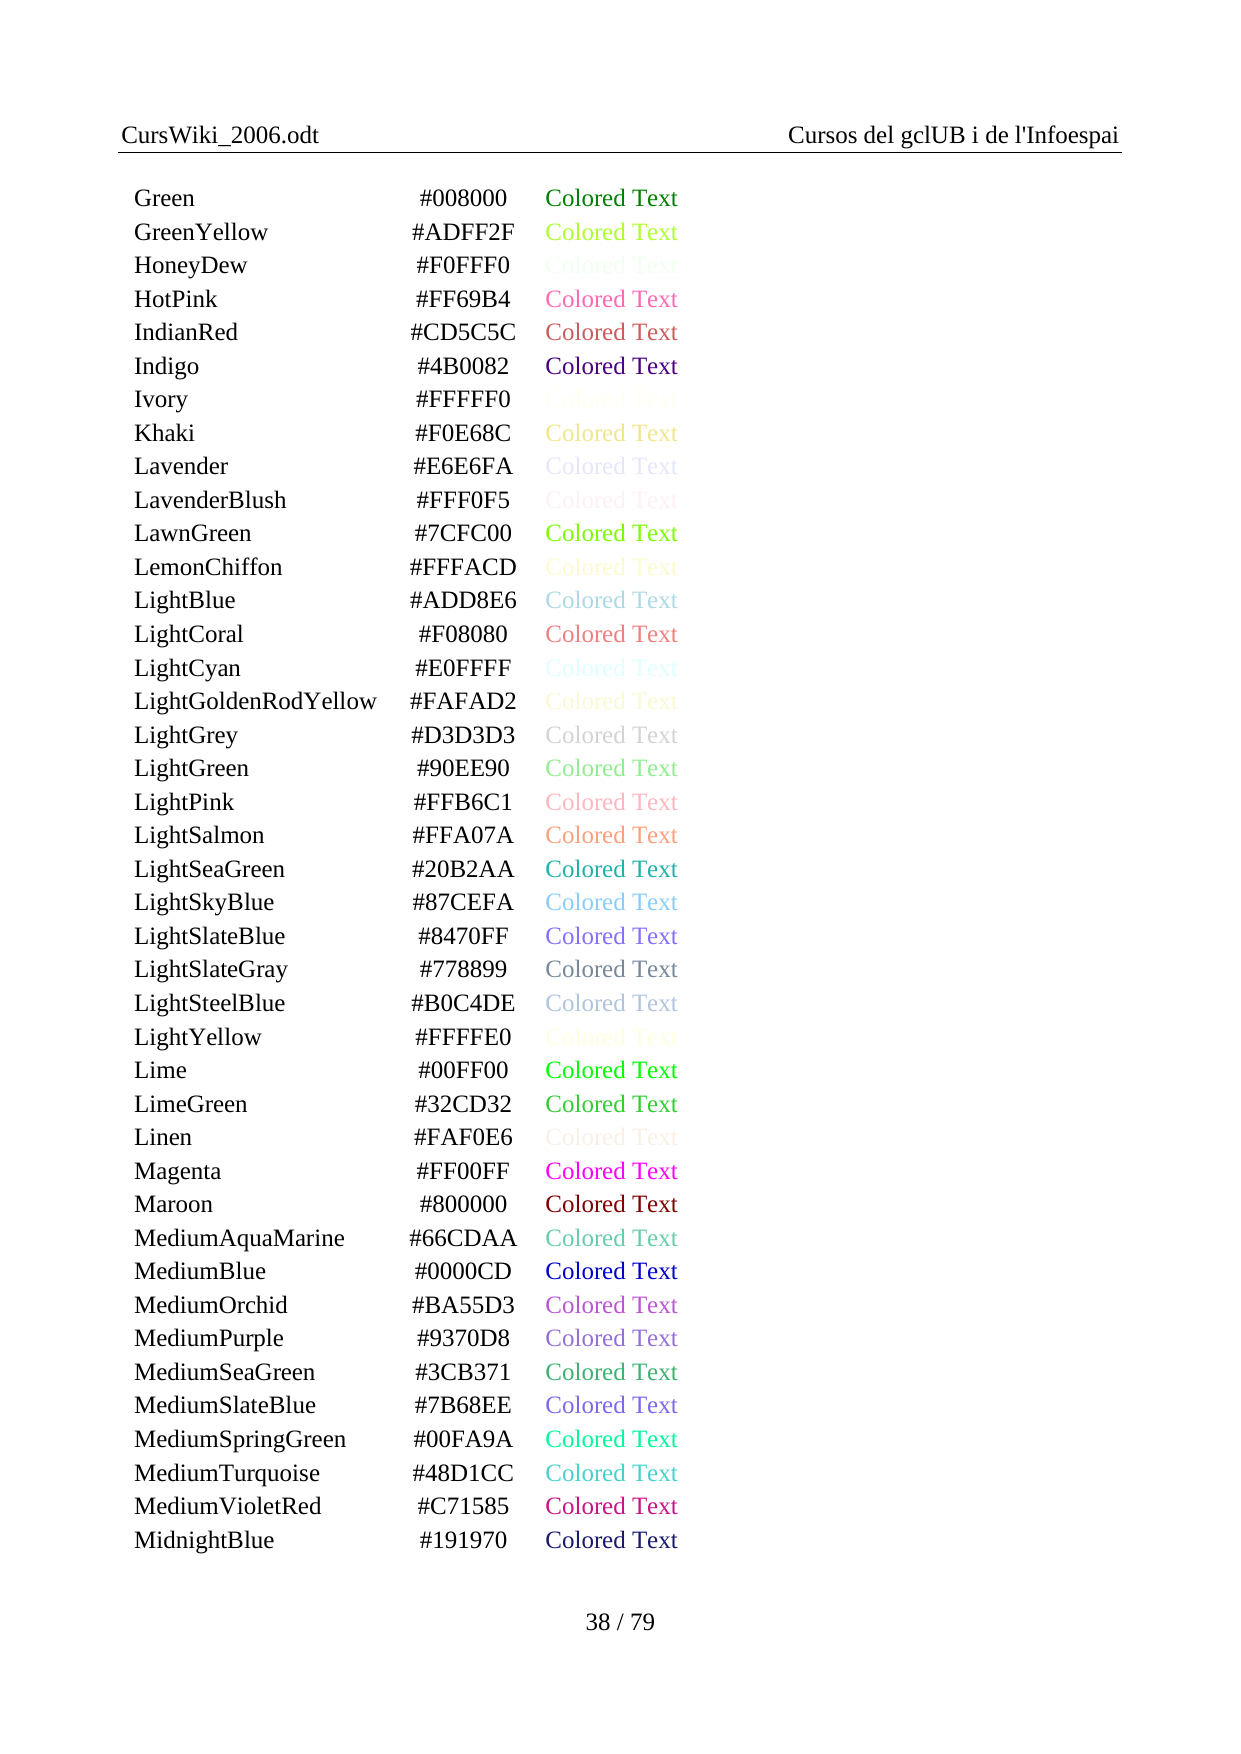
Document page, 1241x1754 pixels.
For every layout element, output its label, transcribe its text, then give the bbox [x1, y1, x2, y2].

table_cell Colored Text [542, 349, 755, 382]
table_cell Colored Text [542, 1456, 755, 1489]
table_cell [118, 1489, 131, 1523]
table_cell [118, 315, 131, 349]
table_cell LightPink [131, 785, 384, 818]
table_cell #FF00FF [384, 1154, 542, 1187]
table_cell MediumOrchid [131, 1288, 384, 1322]
table_cell #8470FF [384, 919, 542, 953]
table_cell #00FA9A [384, 1422, 542, 1456]
table_cell Colored Text [542, 550, 755, 584]
table_cell [755, 181, 771, 215]
table_cell [755, 1020, 771, 1053]
table_cell MediumSpringGreen [131, 1422, 384, 1456]
table_cell [118, 181, 131, 215]
table_cell [755, 1389, 771, 1422]
table_cell MediumBlue [131, 1255, 384, 1288]
table_cell [755, 819, 771, 852]
table_cell [755, 1255, 771, 1288]
table_cell [755, 886, 771, 919]
table_cell [118, 550, 131, 584]
table_cell #FAF0E6 [384, 1120, 542, 1154]
table_cell Colored Text [542, 718, 755, 751]
table_cell IndianRed [131, 315, 384, 349]
table_cell Colored Text [542, 919, 755, 953]
table_cell [118, 785, 131, 818]
table_cell [118, 1523, 131, 1556]
table_cell [755, 584, 771, 617]
table_cell Lavender [131, 450, 384, 483]
table_cell [755, 718, 771, 751]
table_cell LightSkyBlue [131, 886, 384, 919]
table_cell [118, 684, 131, 718]
table_cell [755, 1188, 771, 1221]
table_cell #32CD32 [384, 1087, 542, 1120]
table_cell #E0FFFF [384, 651, 542, 684]
table_cell [755, 1422, 771, 1456]
table_cell #00FF00 [384, 1053, 542, 1087]
table_cell Colored Text [542, 1355, 755, 1389]
table_cell Colored Text [542, 1389, 755, 1422]
table_cell Colored Text [542, 1154, 755, 1187]
table_cell LightGrey [131, 718, 384, 751]
table_cell Colored Text [542, 248, 755, 282]
table_cell #FFFFE0 [384, 1020, 542, 1053]
table_cell MediumVioletRed [131, 1489, 384, 1523]
table_cell #20B2AA [384, 852, 542, 886]
table_cell #48D1CC [384, 1456, 542, 1489]
table_cell [118, 383, 131, 416]
table_cell #66CDAA [384, 1221, 542, 1254]
table_cell Khaki [131, 416, 384, 449]
table_cell Colored Text [542, 886, 755, 919]
table_cell MediumTurquoise [131, 1456, 384, 1489]
table_cell #FFA07A [384, 819, 542, 852]
table_cell [118, 718, 131, 751]
table_cell #F0E68C [384, 416, 542, 449]
table_cell #F0FFF0 [384, 248, 542, 282]
table_cell #008000 [384, 181, 542, 215]
table_cell Colored Text [542, 1523, 755, 1556]
table_cell #FFB6C1 [384, 785, 542, 818]
table_cell [118, 1255, 131, 1288]
table_cell [755, 785, 771, 818]
table_cell MediumSlateBlue [131, 1389, 384, 1422]
table_cell GreenYellow [131, 215, 384, 248]
table_cell #800000 [384, 1188, 542, 1221]
table_cell #ADFF2F [384, 215, 542, 248]
table_cell [755, 953, 771, 986]
table_cell LightSlateGray [131, 953, 384, 986]
table_cell Colored Text [542, 785, 755, 818]
table_cell Colored Text [542, 1422, 755, 1456]
table_cell [118, 215, 131, 248]
table_cell [755, 483, 771, 517]
table_cell [118, 751, 131, 785]
table_cell [118, 886, 131, 919]
table_cell #3CB371 [384, 1355, 542, 1389]
table_cell [118, 852, 131, 886]
table_cell [755, 416, 771, 449]
table_cell Colored Text [542, 651, 755, 684]
table_cell [118, 282, 131, 315]
table_cell MediumSeaGreen [131, 1355, 384, 1389]
table_cell Colored Text [542, 684, 755, 718]
table_cell LightSalmon [131, 819, 384, 852]
table_cell Colored Text [542, 1221, 755, 1254]
table_cell Colored Text [542, 215, 755, 248]
table_cell LimeGreen [131, 1087, 384, 1120]
table_cell [755, 248, 771, 282]
table_cell [755, 651, 771, 684]
table_cell [755, 1456, 771, 1489]
table_cell [118, 517, 131, 550]
table_cell [755, 751, 771, 785]
table_cell #CD5C5C [384, 315, 542, 349]
table_cell [755, 517, 771, 550]
table_cell [755, 852, 771, 886]
table_cell #E6E6FA [384, 450, 542, 483]
table_cell [755, 1523, 771, 1556]
table_cell #FAFAD2 [384, 684, 542, 718]
table_cell Colored Text [542, 450, 755, 483]
table_cell HotPink [131, 282, 384, 315]
table_cell Colored Text [542, 383, 755, 416]
table_cell [118, 1154, 131, 1187]
table_cell [755, 1221, 771, 1254]
table_cell Colored Text [542, 1288, 755, 1322]
table_cell Colored Text [542, 1020, 755, 1053]
table_cell [755, 282, 771, 315]
table_cell [118, 651, 131, 684]
table_cell [118, 1422, 131, 1456]
table_cell #9370D8 [384, 1322, 542, 1355]
table_cell [755, 215, 771, 248]
table_cell #0000CD [384, 1255, 542, 1288]
table_cell [118, 953, 131, 986]
table_cell #7CFC00 [384, 517, 542, 550]
table_cell [118, 617, 131, 651]
table_cell [755, 315, 771, 349]
table_cell Colored Text [542, 1087, 755, 1120]
table_cell #D3D3D3 [384, 718, 542, 751]
table_cell LemonChiffon [131, 550, 384, 584]
table_cell [755, 1053, 771, 1087]
table_cell #87CEFA [384, 886, 542, 919]
table_cell Colored Text [542, 852, 755, 886]
table_cell #191970 [384, 1523, 542, 1556]
table_cell [755, 986, 771, 1020]
table_cell [755, 1355, 771, 1389]
table_cell Colored Text [542, 617, 755, 651]
table_cell Colored Text [542, 751, 755, 785]
table_cell [118, 416, 131, 449]
table_cell #F08080 [384, 617, 542, 651]
table_cell [755, 383, 771, 416]
table_cell #BA55D3 [384, 1288, 542, 1322]
table_cell LightSlateBlue [131, 919, 384, 953]
table_cell #4B0082 [384, 349, 542, 382]
table_cell [118, 450, 131, 483]
table_cell [755, 1087, 771, 1120]
table_cell LightSteelBlue [131, 986, 384, 1020]
table_cell [118, 584, 131, 617]
table_cell [118, 1322, 131, 1355]
table_cell Colored Text [542, 1188, 755, 1221]
table_cell LavenderBlush [131, 483, 384, 517]
table_cell [118, 248, 131, 282]
table_cell MidnightBlue [131, 1523, 384, 1556]
table_cell #778899 [384, 953, 542, 986]
table_cell [118, 349, 131, 382]
table_cell Ivory [131, 383, 384, 416]
table_cell [755, 1288, 771, 1322]
table_cell Colored Text [542, 819, 755, 852]
table_cell [755, 1322, 771, 1355]
table_cell HoneyDew [131, 248, 384, 282]
table_cell #FF69B4 [384, 282, 542, 315]
table_cell #C71585 [384, 1489, 542, 1523]
table_cell Colored Text [542, 1120, 755, 1154]
table_cell LightSeaGreen [131, 852, 384, 886]
table_cell [118, 1389, 131, 1422]
table_cell [118, 1020, 131, 1053]
table_cell Colored Text [542, 416, 755, 449]
table_cell Colored Text [542, 517, 755, 550]
table_cell #7B68EE [384, 1389, 542, 1422]
table_cell Green [131, 181, 384, 215]
table_cell Colored Text [542, 953, 755, 986]
table_cell [118, 1456, 131, 1489]
table_cell [755, 684, 771, 718]
table_cell Colored Text [542, 181, 755, 215]
table_cell [118, 1355, 131, 1389]
table_cell Maroon [131, 1188, 384, 1221]
table_cell [755, 1489, 771, 1523]
table_cell Colored Text [542, 483, 755, 517]
table_cell Colored Text [542, 282, 755, 315]
table_cell Magenta [131, 1154, 384, 1187]
table_cell Colored Text [542, 584, 755, 617]
table_cell MediumAquaMarine [131, 1221, 384, 1254]
table_cell [755, 349, 771, 382]
table_cell [118, 1087, 131, 1120]
table_cell Colored Text [542, 1322, 755, 1355]
table_cell #FFFFF0 [384, 383, 542, 416]
table_cell #FFFACD [384, 550, 542, 584]
table_cell [118, 819, 131, 852]
table_cell [118, 483, 131, 517]
table_cell [755, 1120, 771, 1154]
table_cell LawnGreen [131, 517, 384, 550]
table_cell [118, 1288, 131, 1322]
table_cell Colored Text [542, 1053, 755, 1087]
table_cell [755, 617, 771, 651]
table_cell [118, 1221, 131, 1254]
table_cell #90EE90 [384, 751, 542, 785]
table_cell [755, 450, 771, 483]
table_cell [755, 550, 771, 584]
table_cell [755, 919, 771, 953]
table_cell [118, 1188, 131, 1221]
table_cell MediumPurple [131, 1322, 384, 1355]
table_cell Colored Text [542, 315, 755, 349]
table_cell LightCyan [131, 651, 384, 684]
table_cell LightCoral [131, 617, 384, 651]
table_cell Linen [131, 1120, 384, 1154]
table_cell #FFF0F5 [384, 483, 542, 517]
table_cell Colored Text [542, 1255, 755, 1288]
table_cell [755, 1154, 771, 1187]
table_cell [118, 1053, 131, 1087]
table_cell Indigo [131, 349, 384, 382]
table_cell [118, 1120, 131, 1154]
table_cell LightBlue [131, 584, 384, 617]
table_cell Lime [131, 1053, 384, 1087]
table_cell Colored Text [542, 1489, 755, 1523]
table_cell LightYellow [131, 1020, 384, 1053]
table_cell LightGoldenRodYellow [131, 684, 384, 718]
table_cell [118, 919, 131, 953]
table_cell Colored Text [542, 986, 755, 1020]
table_cell LightGreen [131, 751, 384, 785]
table_cell #ADD8E6 [384, 584, 542, 617]
table_cell #B0C4DE [384, 986, 542, 1020]
table_cell [118, 986, 131, 1020]
